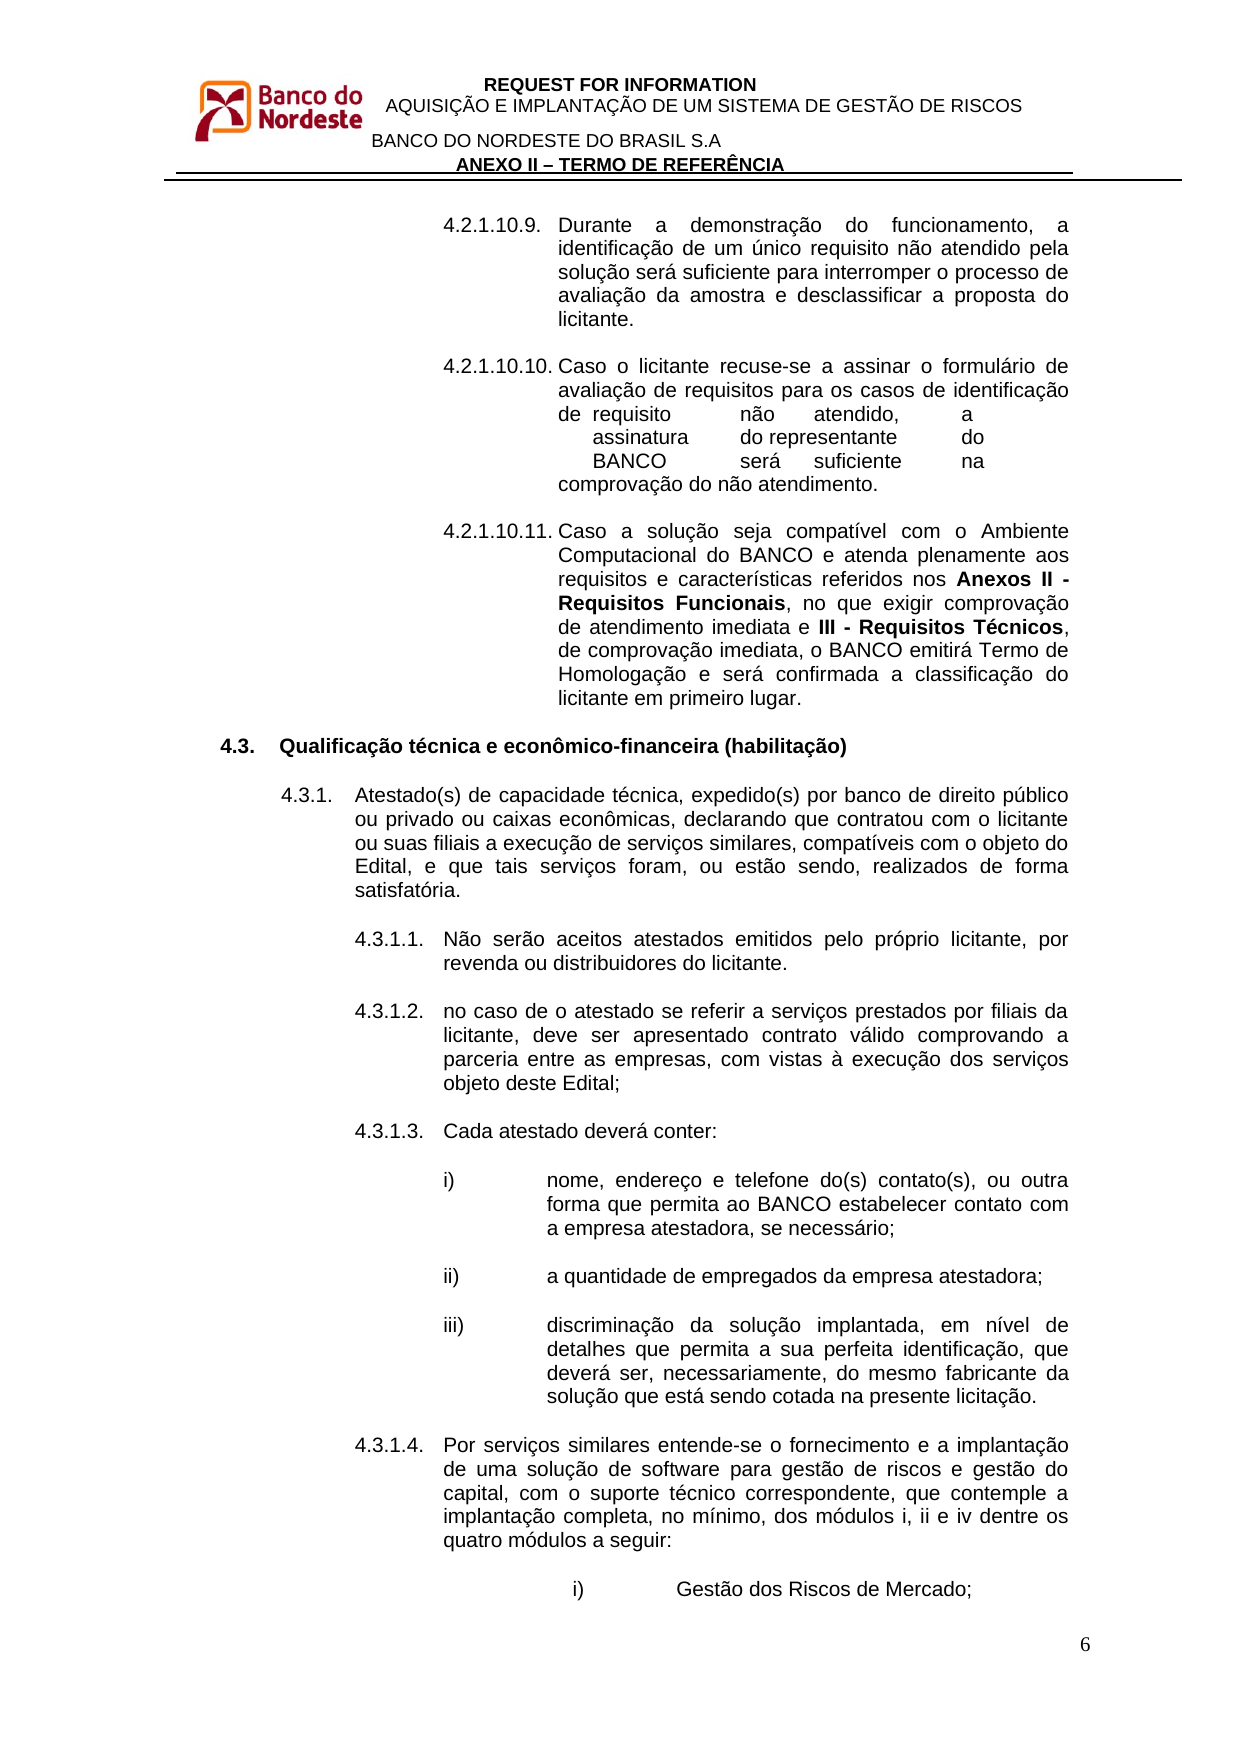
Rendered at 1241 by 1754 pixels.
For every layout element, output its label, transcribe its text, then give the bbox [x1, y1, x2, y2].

list Durante a demonstração do funcionamento, a identificação de um único requisito não atendido pela solução será suficiente para interromper o processo de avaliação da amostra e desclassificar a proposta do licitante. [443, 213, 1069, 331]
list Por serviços similares entende-se o fornecimento e a implantação de uma solução de software para gestão de riscos e gestão do capital, com o suporte técnico correspondente, que contemple a implantação completa, no mínimo, dos módulos i, ii e iv dentre os quatro módulos a seguir: [354, 1433, 1069, 1552]
list no caso de o atestado se referir a serviços prestados por filiais da licitante, deve ser apresentado contrato válido comprovando a parceria entre as empresas, com vistas à execução dos serviços objeto deste Edital; [354, 999, 1069, 1094]
list nome, endereço e telefone do(s) contato(s), ou outra forma que permita ao BANCO estabelecer contato com a empresa atestadora, se necessário; [443, 1168, 1069, 1239]
list Gestão dos Riscos de Mercado; [453, 1577, 1092, 1601]
list a quantidade de empregados da empresa atestadora; [443, 1264, 1069, 1288]
list Cada atestado deverá conter: [354, 1119, 1069, 1143]
list discriminação da solução implantada, em nível de detalhes que permita a sua perfeita identificação, que deverá ser, necessariamente, do mesmo fabricante da solução que está sendo cotada na presente licitação. [443, 1313, 1069, 1408]
list Não serão aceitos atestados emitidos pelo próprio licitante, por revenda ou distribuidores do licitante. [354, 927, 1069, 974]
list Caso o licitante recuse-se a assinar o formulário de avaliação de requisitos para os casos de identificação de requisito não atendido, a assinatura do representante do BANCO será suficiente na comprovação do não atendimento. [443, 355, 1069, 496]
list Caso a solução seja compatível com o Ambiente Computacional do BANCO e atenda plenamente aos requisitos e características referidos nos Anexos II - Requisitos Funcionais, no que exigir comprovação de atendimento imediata e III - Requisitos Técnicos, de comprovação imediata, o BANCO emitirá Termo de Homologação e será confirmada a classificação do licitante em primeiro lugar. [443, 520, 1069, 710]
picture [188, 73, 367, 147]
list Qualificação técnica e econômico-financeira (habilitação) [220, 735, 1069, 758]
list Atestado(s) de capacidade técnica, expedido(s) por banco de direito público ou privado ou caixas econômicas, declarando que contratou com o licitante ou suas filiais a execução de serviços similares, compatíveis com o objeto do Edital, e que tais serviços foram, ou estão sendo, realizados de forma satisfatória. [281, 783, 1069, 902]
